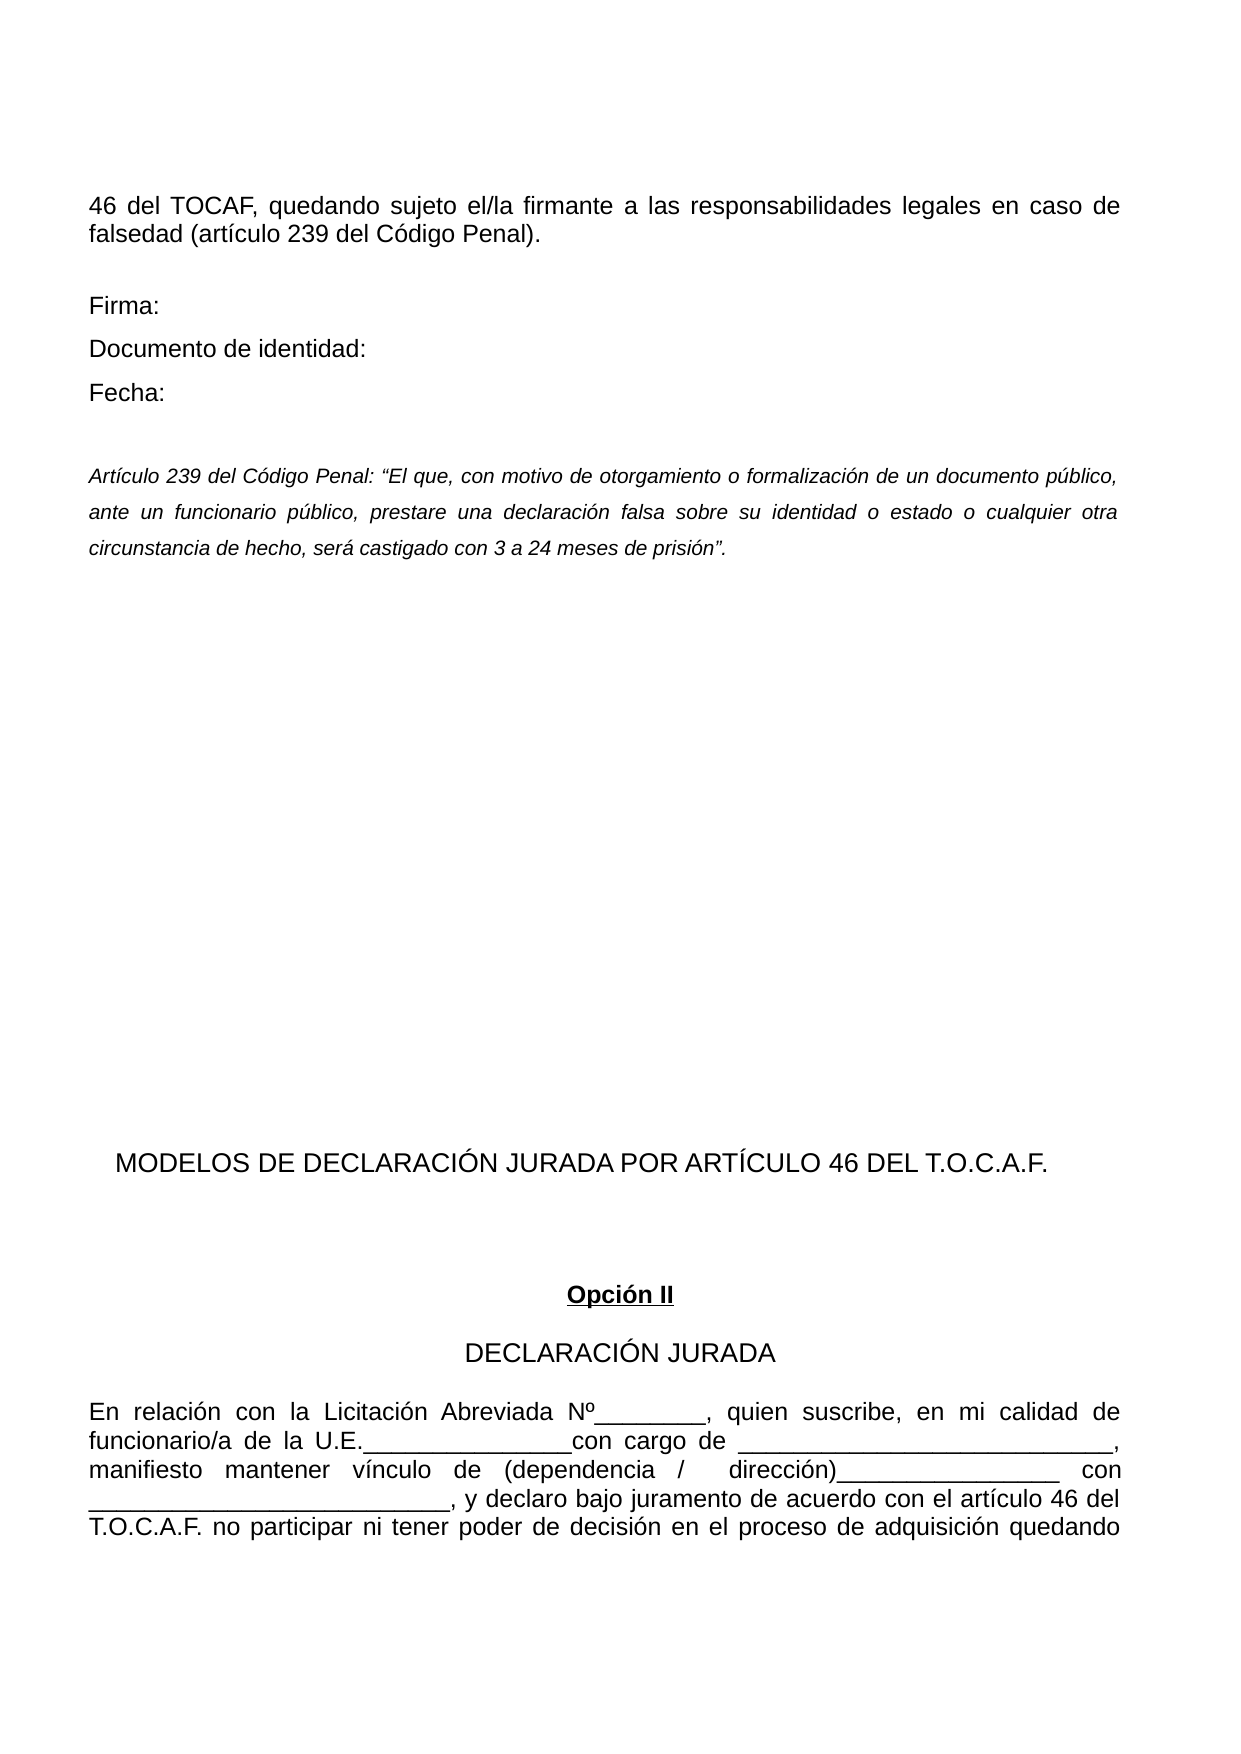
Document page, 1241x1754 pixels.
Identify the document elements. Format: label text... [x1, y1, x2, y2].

text Documento de identidad: [89, 334, 1122, 363]
text Artículo 239 del Código Penal: “El que, con motivo de otorgamiento o formalización de un documento público, ante un funcionario público, prestare una declaración falsa sobre su identidad o estado o cualquier otra circunstancia de hecho, será castigado con 3 a 24 meses de prisión”. [89, 464, 1122, 560]
text En relación con la Licitación Abreviada Nº________, quien suscribe, en mi calidad de funcionario/a de la U.E._______________con cargo de ___________________________, manifiesto mantener vínculo de (dependencia / dirección)________________ con __________________________, y declaro bajo juramento de acuerdo con el artículo 46 del T.O.C.A.F. no participar ni tener poder de decisión en el proceso de adquisición quedando [89, 1397, 1122, 1541]
subtitle MODELOS DE DECLARACIÓN JURADA POR ARTÍCULO 46 DEL T.O.C.A.F. [41, 1147, 1122, 1178]
text Opción II [118, 1280, 1122, 1308]
text Firma: [89, 291, 1122, 320]
text 46 del TOCAF, quedando sujeto el/la firmante a las responsabilidades legales en caso de falsedad (artículo 239 del Código Penal). [89, 191, 1122, 248]
text DECLARACIÓN JURADA [118, 1337, 1122, 1368]
text Fecha: [89, 378, 1122, 406]
